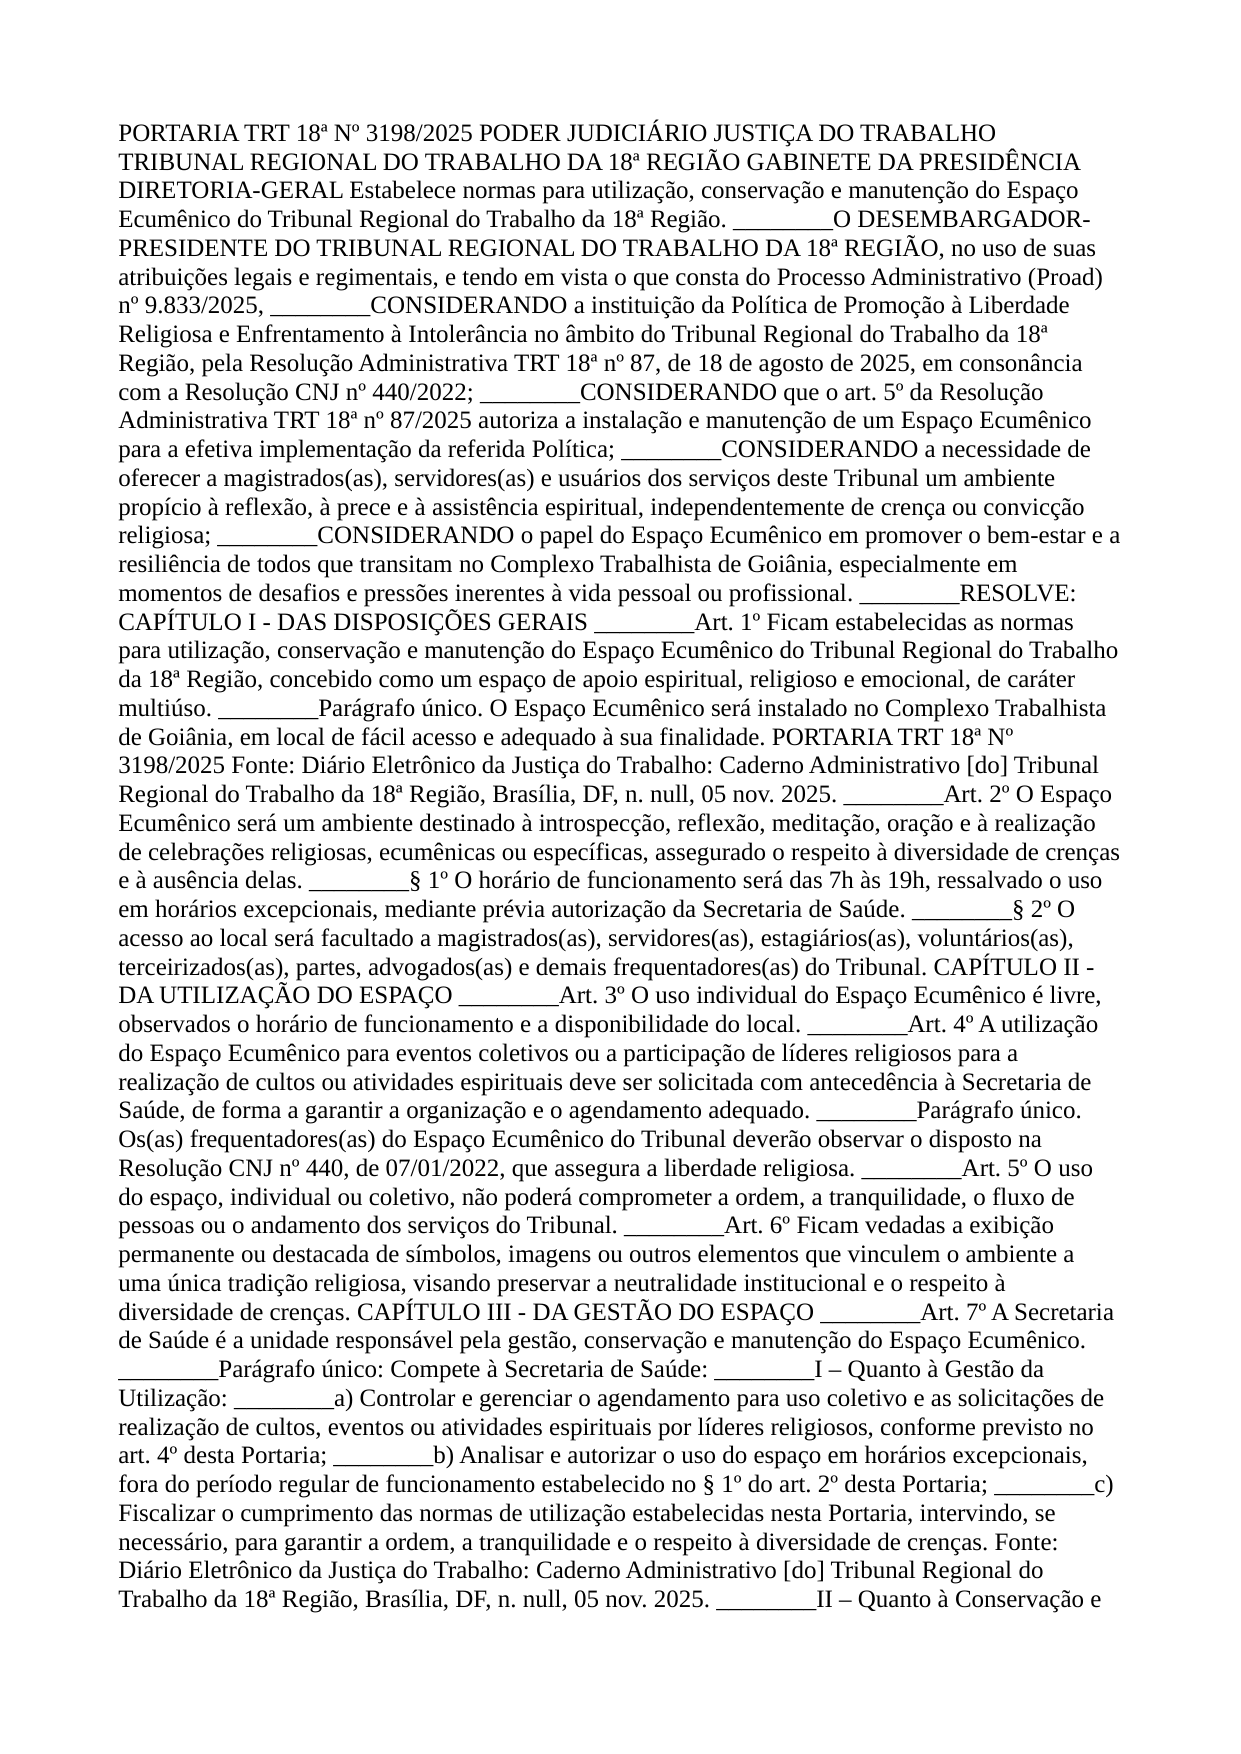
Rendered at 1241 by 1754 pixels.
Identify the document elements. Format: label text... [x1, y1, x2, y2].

text PORTARIA TRT 18ª Nº 3198/2025 PODER JUDICIÁRIO JUSTIÇA DO TRABALHO TRIBUNAL REGIONAL DO TRABALHO DA 18ª REGIÃO GABINETE DA PRESIDÊNCIA DIRETORIA-GERAL Estabelece normas para utilização, conservação e manutenção do Espaço Ecumênico do Tribunal Regional do Trabalho da 18ª Região. ________O DESEMBARGADOR-PRESIDENTE DO TRIBUNAL REGIONAL DO TRABALHO DA 18ª REGIÃO, no uso de suas atribuições legais e regimentais, e tendo em vista o que consta do Processo Administrativo (Proad) nº 9.833/2025, ________CONSIDERANDO a instituição da Política de Promoção à Liberdade Religiosa e Enfrentamento à Intolerância no âmbito do Tribunal Regional do Trabalho da 18ª Região, pela Resolução Administrativa TRT 18ª nº 87, de 18 de agosto de 2025, em consonância com a Resolução CNJ nº 440/2022; ________CONSIDERANDO que o art. 5º da Resolução Administrativa TRT 18ª nº 87/2025 autoriza a instalação e manutenção de um Espaço Ecumênico para a efetiva implementação da referida Política; ________CONSIDERANDO a necessidade de oferecer a magistrados(as), servidores(as) e usuários dos serviços deste Tribunal um ambiente propício à reflexão, à prece e à assistência espiritual, independentemente de crença ou convicção religiosa; ________CONSIDERANDO o papel do Espaço Ecumênico em promover o bem-estar e a resiliência de todos que transitam no Complexo Trabalhista de Goiânia, especialmente em momentos de desafios e pressões inerentes à vida pessoal ou profissional. ________RESOLVE: CAPÍTULO I - DAS DISPOSIÇÕES GERAIS ________Art. 1º Ficam estabelecidas as normas para utilização, conservação e manutenção do Espaço Ecumênico do Tribunal Regional do Trabalho da 18ª Região, concebido como um espaço de apoio espiritual, religioso e emocional, de caráter multiúso. ________Parágrafo único. O Espaço Ecumênico será instalado no Complexo Trabalhista de Goiânia, em local de fácil acesso e adequado à sua finalidade. PORTARIA TRT 18ª Nº 3198/2025 Fonte: Diário Eletrônico da Justiça do Trabalho: Caderno Administrativo [do] Tribunal Regional do Trabalho da 18ª Região, Brasília, DF, n. null, 05 nov. 2025. ________Art. 2º O Espaço Ecumênico será um ambiente destinado à introspecção, reflexão, meditação, oração e à realização de celebrações religiosas, ecumênicas ou específicas, assegurado o respeito à diversidade de crenças e à ausência delas. ________§ 1º O horário de funcionamento será das 7h às 19h, ressalvado o uso em horários excepcionais, mediante prévia autorização da Secretaria de Saúde. ________§ 2º O acesso ao local será facultado a magistrados(as), servidores(as), estagiários(as), voluntários(as), terceirizados(as), partes, advogados(as) e demais frequentadores(as) do Tribunal. CAPÍTULO II - DA UTILIZAÇÃO DO ESPAÇO ________Art. 3º O uso individual do Espaço Ecumênico é livre, observados o horário de funcionamento e a disponibilidade do local. ________Art. 4º A utilização do Espaço Ecumênico para eventos coletivos ou a participação de líderes religiosos para a realização de cultos ou atividades espirituais deve ser solicitada com antecedência à Secretaria de Saúde, de forma a garantir a organização e o agendamento adequado. ________Parágrafo único. Os(as) frequentadores(as) do Espaço Ecumênico do Tribunal deverão observar o disposto na Resolução CNJ nº 440, de 07/01/2022, que assegura a liberdade religiosa. ________Art. 5º O uso do espaço, individual ou coletivo, não poderá comprometer a ordem, a tranquilidade, o fluxo de pessoas ou o andamento dos serviços do Tribunal. ________Art. 6º Ficam vedadas a exibição permanente ou destacada de símbolos, imagens ou outros elementos que vinculem o ambiente a uma única tradição religiosa, visando preservar a neutralidade institucional e o respeito à diversidade de crenças. CAPÍTULO III - DA GESTÃO DO ESPAÇO ________Art. 7º A Secretaria de Saúde é a unidade responsável pela gestão, conservação e manutenção do Espaço Ecumênico. ________Parágrafo único: Compete à Secretaria de Saúde: ________I – Quanto à Gestão da Utilização: ________a) Controlar e gerenciar o agendamento para uso coletivo e as solicitações de realização de cultos, eventos ou atividades espirituais por líderes religiosos, conforme previsto no art. 4º desta Portaria; ________b) Analisar e autorizar o uso do espaço em horários excepcionais, fora do período regular de funcionamento estabelecido no § 1º do art. 2º desta Portaria; ________c) Fiscalizar o cumprimento das normas de utilização estabelecidas nesta Portaria, intervindo, se necessário, para garantir a ordem, a tranquilidade e o respeito à diversidade de crenças. Fonte: Diário Eletrônico da Justiça do Trabalho: Caderno Administrativo [do] Tribunal Regional do Trabalho da 18ª Região, Brasília, DF, n. null, 05 nov. 2025. ________II – Quanto à Conservação e [118, 118, 1122, 1613]
